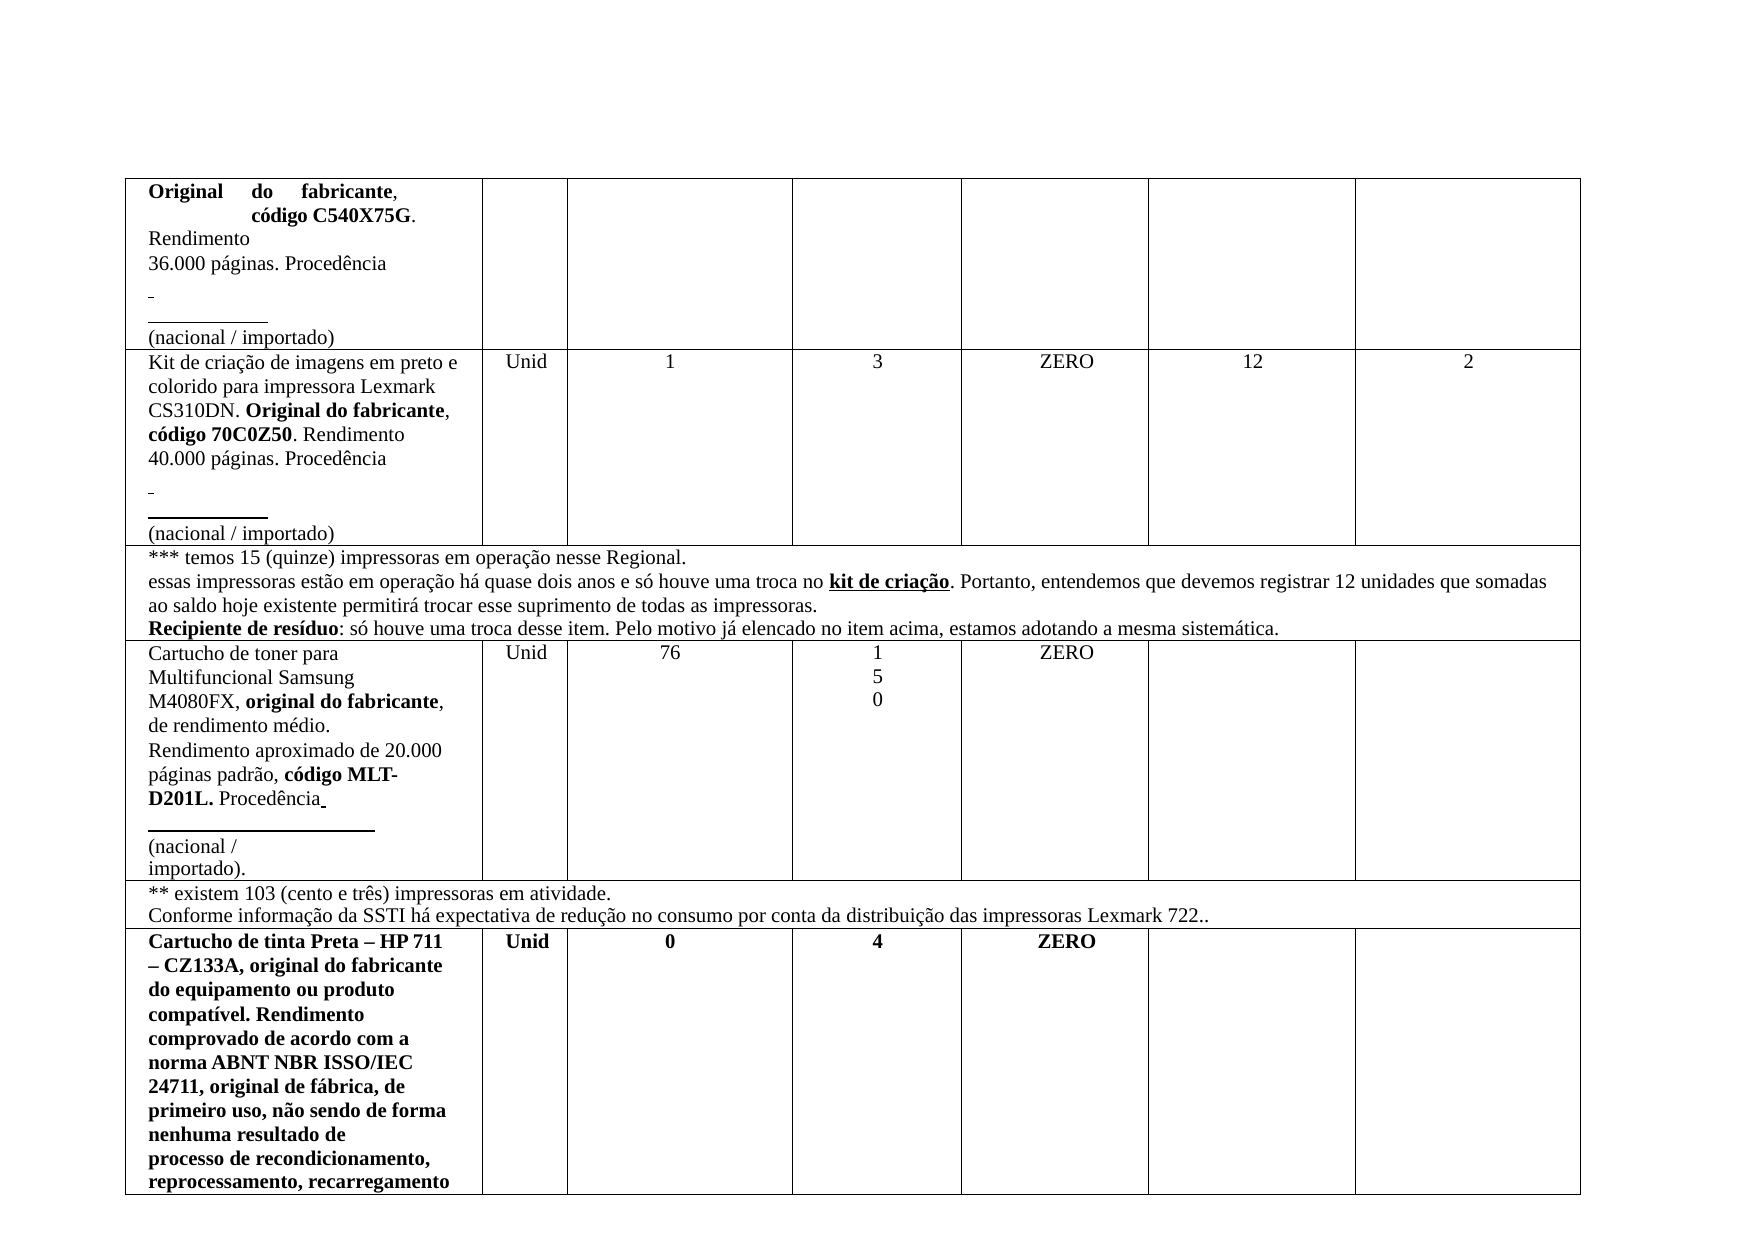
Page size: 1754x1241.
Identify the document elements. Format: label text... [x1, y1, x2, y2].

table_cell 0 [568, 929, 792, 1194]
table_cell 12 [1149, 350, 1355, 544]
table_cell 3 [793, 350, 961, 544]
table_header [1356, 179, 1580, 349]
table_cell 150 [793, 641, 961, 880]
table_cell *** temos 15 (quinze) impressoras em operação nesse Regional. essas impressoras estão em operação há quase dois anos e só houve uma troca no kit de criação. Portanto, entendemos que devemos registrar 12 unidades que somadas ao saldo hoje existente permitirá trocar esse suprimento de todas as impressoras. Recipiente de resíduo: só houve uma troca desse item. Pelo motivo já elencado no item acima, estamos adotando a mesma sistemática. [126, 546, 1580, 640]
table_cell Kit de criação de imagens em preto e colorido para impressora Lexmark CS310DN. Original do fabricante, código 70C0Z50. Rendimento 40.000 páginas. Procedência (nacional / importado) [126, 350, 482, 544]
table_cell [1356, 641, 1580, 880]
table_cell ** existem 103 (cento e três) impressoras em atividade. Conforme informação da SSTI há expectativa de redução no consumo por conta da distribuição das impressoras Lexmark 722.. [126, 881, 1580, 928]
table_cell 4 [793, 929, 961, 1194]
table_cell Cartucho de toner para Multifuncional Samsung M4080FX, original do fabricante, de rendimento médio. Rendimento aproximado de 20.000 páginas padrão, código MLT-D201L. Procedência (nacional / importado). [126, 641, 482, 880]
table_cell Cartucho de tinta Preta – HP 711 – CZ133A, original do fabricante do equipamento ou produto compatível. Rendimento comprovado de acordo com a norma ABNT NBR ISSO/IEC 24711, original de fábrica, de primeiro uso, não sendo de forma nenhuma resultado de processo de recondicionamento, reprocessamento, recarregamento [126, 929, 482, 1194]
table_cell ZERO [962, 350, 1148, 544]
table_cell [1149, 929, 1355, 1194]
table_header [568, 179, 792, 349]
table_cell 76 [568, 641, 792, 880]
table_header [793, 179, 961, 349]
table_cell ZERO [962, 929, 1148, 1194]
table_cell [1149, 641, 1355, 880]
table_header [962, 179, 1148, 349]
table_cell ZERO [962, 641, 1148, 880]
table_cell Unid [483, 641, 567, 880]
table_header Original do fabricante, código C540X75G. Rendimento 36.000 páginas. Procedência (nacional / importado) [126, 179, 482, 349]
table_cell 2 [1356, 350, 1580, 544]
table_header [1149, 179, 1355, 349]
table_cell [1356, 929, 1580, 1194]
table_header [483, 179, 567, 349]
table_cell Unid [483, 929, 567, 1194]
table_cell Unid [483, 350, 567, 544]
table_cell 1 [568, 350, 792, 544]
